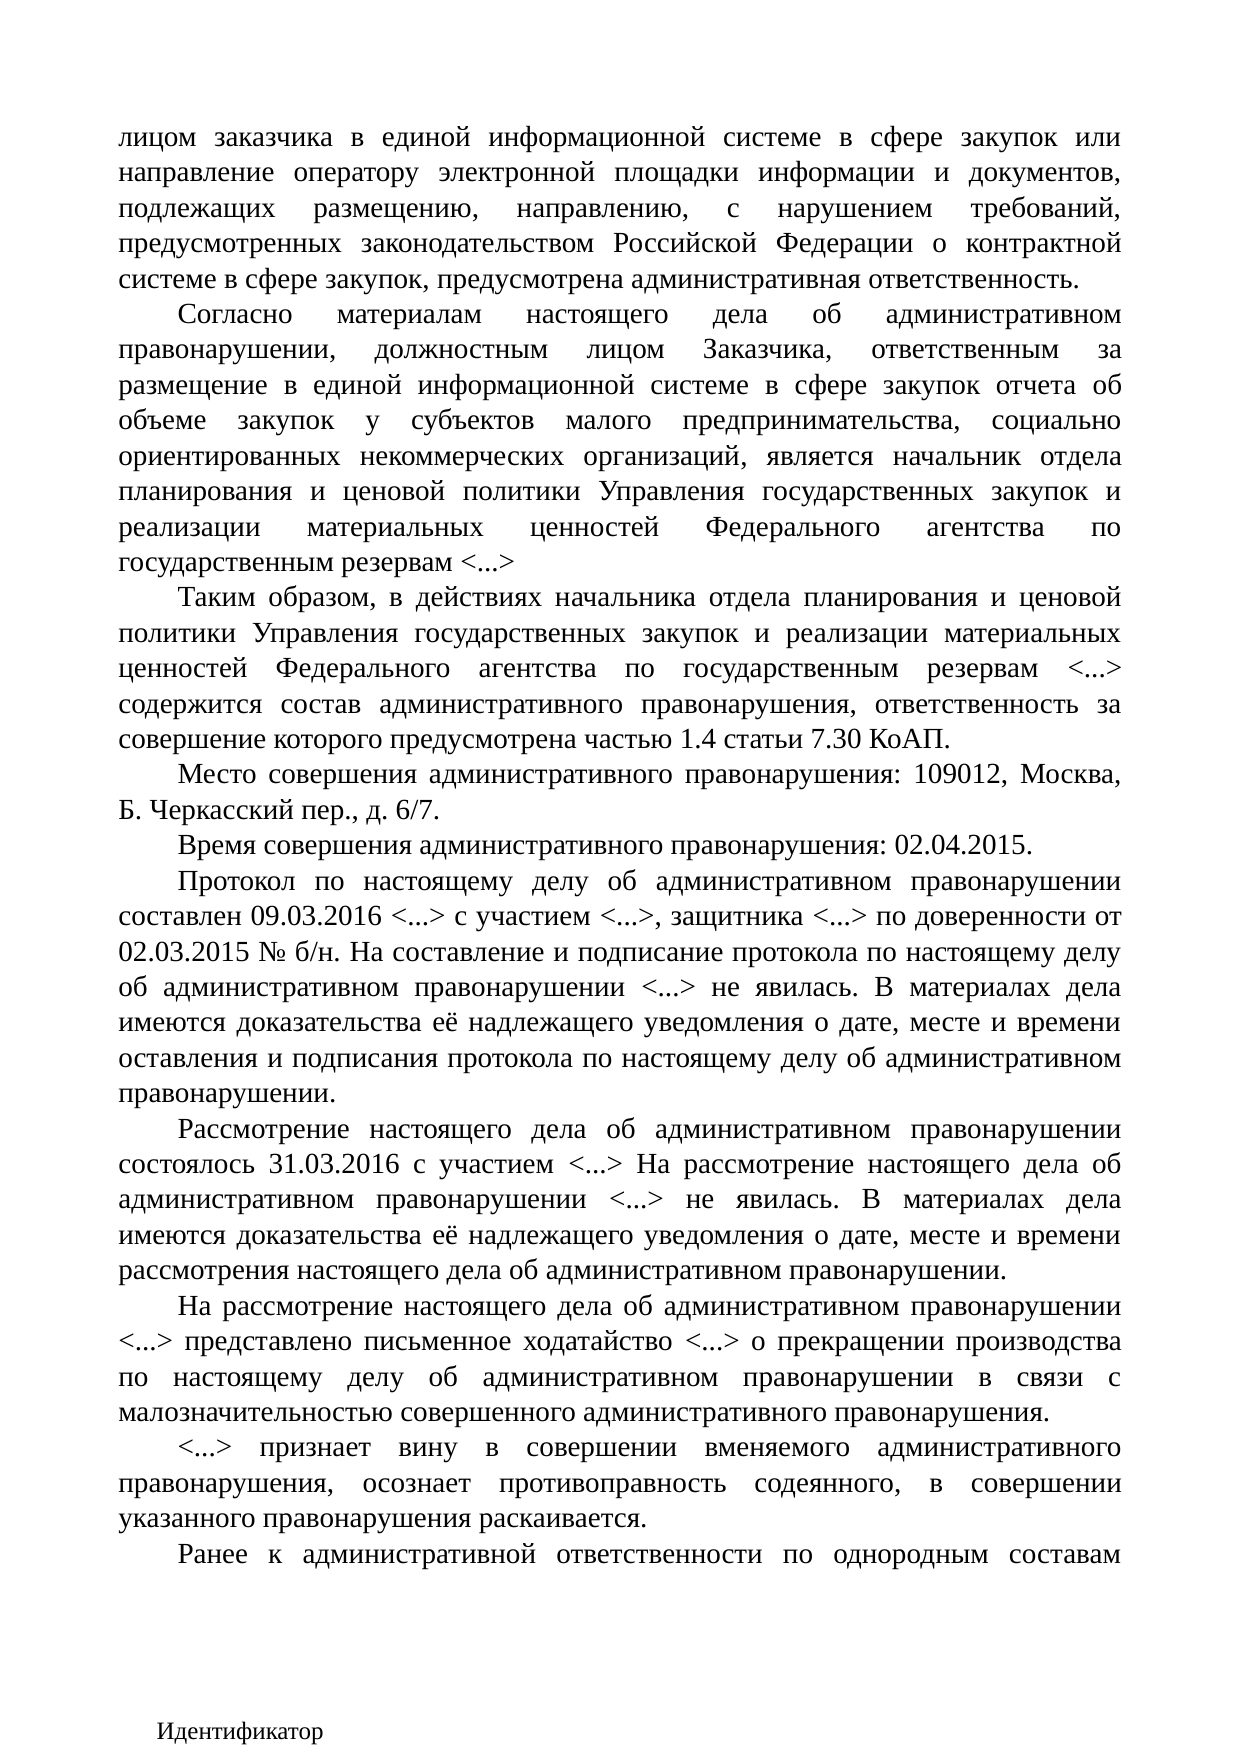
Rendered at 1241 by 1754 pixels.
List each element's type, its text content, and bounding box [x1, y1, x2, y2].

text Согласно материалам настоящего дела об административном правонарушении, должностным лицом Заказчика, ответственным за размещение в единой информационной системе в сфере закупок отчета об объеме закупок у субъектов малого предпринимательства, социально ориентированных некоммерческих организаций, является начальник отдела планирования и ценовой политики Управления государственных закупок и реализации материальных ценностей Федерального агентства по государственным резервам <...> [118, 295, 1122, 578]
text Рассмотрение настоящего дела об административном правонарушении состоялось 31.03.2016 с участием <...> На рассмотрение настоящего дела об административном правонарушении <...> не явилась. В материалах дела имеются доказательства её надлежащего уведомления о дате, месте и времени рассмотрения настоящего дела об административном правонарушении. [118, 1110, 1122, 1287]
text Время совершения административного правонарушения: 02.04.2015. [118, 826, 1122, 862]
text Место совершения административного правонарушения: 109012, Москва, Б. Черкасский пер., д. 6/7. [118, 756, 1122, 826]
text Таким образом, в действиях начальника отдела планирования и ценовой политики Управления государственных закупок и реализации материальных ценностей Федерального агентства по государственным резервам <...> содержится состав административного правонарушения, ответственность за совершение которого предусмотрена частью 1.4 статьи 7.30 КоАП. [118, 578, 1122, 756]
text <...> признает вину в совершении вменяемого административного правонарушения, осознает противоправность содеянного, в совершении указанного правонарушения раскаивается. [118, 1428, 1122, 1535]
text Ранее к административной ответственности по однородным составам [118, 1535, 1122, 1570]
text На рассмотрение настоящего дела об административном правонарушении <...> представлено письменное ходатайство <...> о прекращении производства по настоящему делу об административном правонарушении в связи с малозначительностью совершенного административного правонарушения. [118, 1287, 1122, 1428]
text Протокол по настоящему делу об административном правонарушении составлен 09.03.2016 <...> с участием <...>, защитника <...> по доверенности от 02.03.2015 № б/н. На составление и подписание протокола по настоящему делу об административном правонарушении <...> не явилась. В материалах дела имеются доказательства её надлежащего уведомления о дате, месте и времени оставления и подписания протокола по настоящему делу об административном правонарушении. [118, 862, 1122, 1110]
text лицом заказчика в единой информационной системе в сфере закупок или направление оператору электронной площадки информации и документов, подлежащих размещению, направлению, с нарушением требований, предусмотренных законодательством Российской Федерации о контрактной системе в сфере закупок, предусмотрена административная ответственность. [118, 118, 1122, 295]
